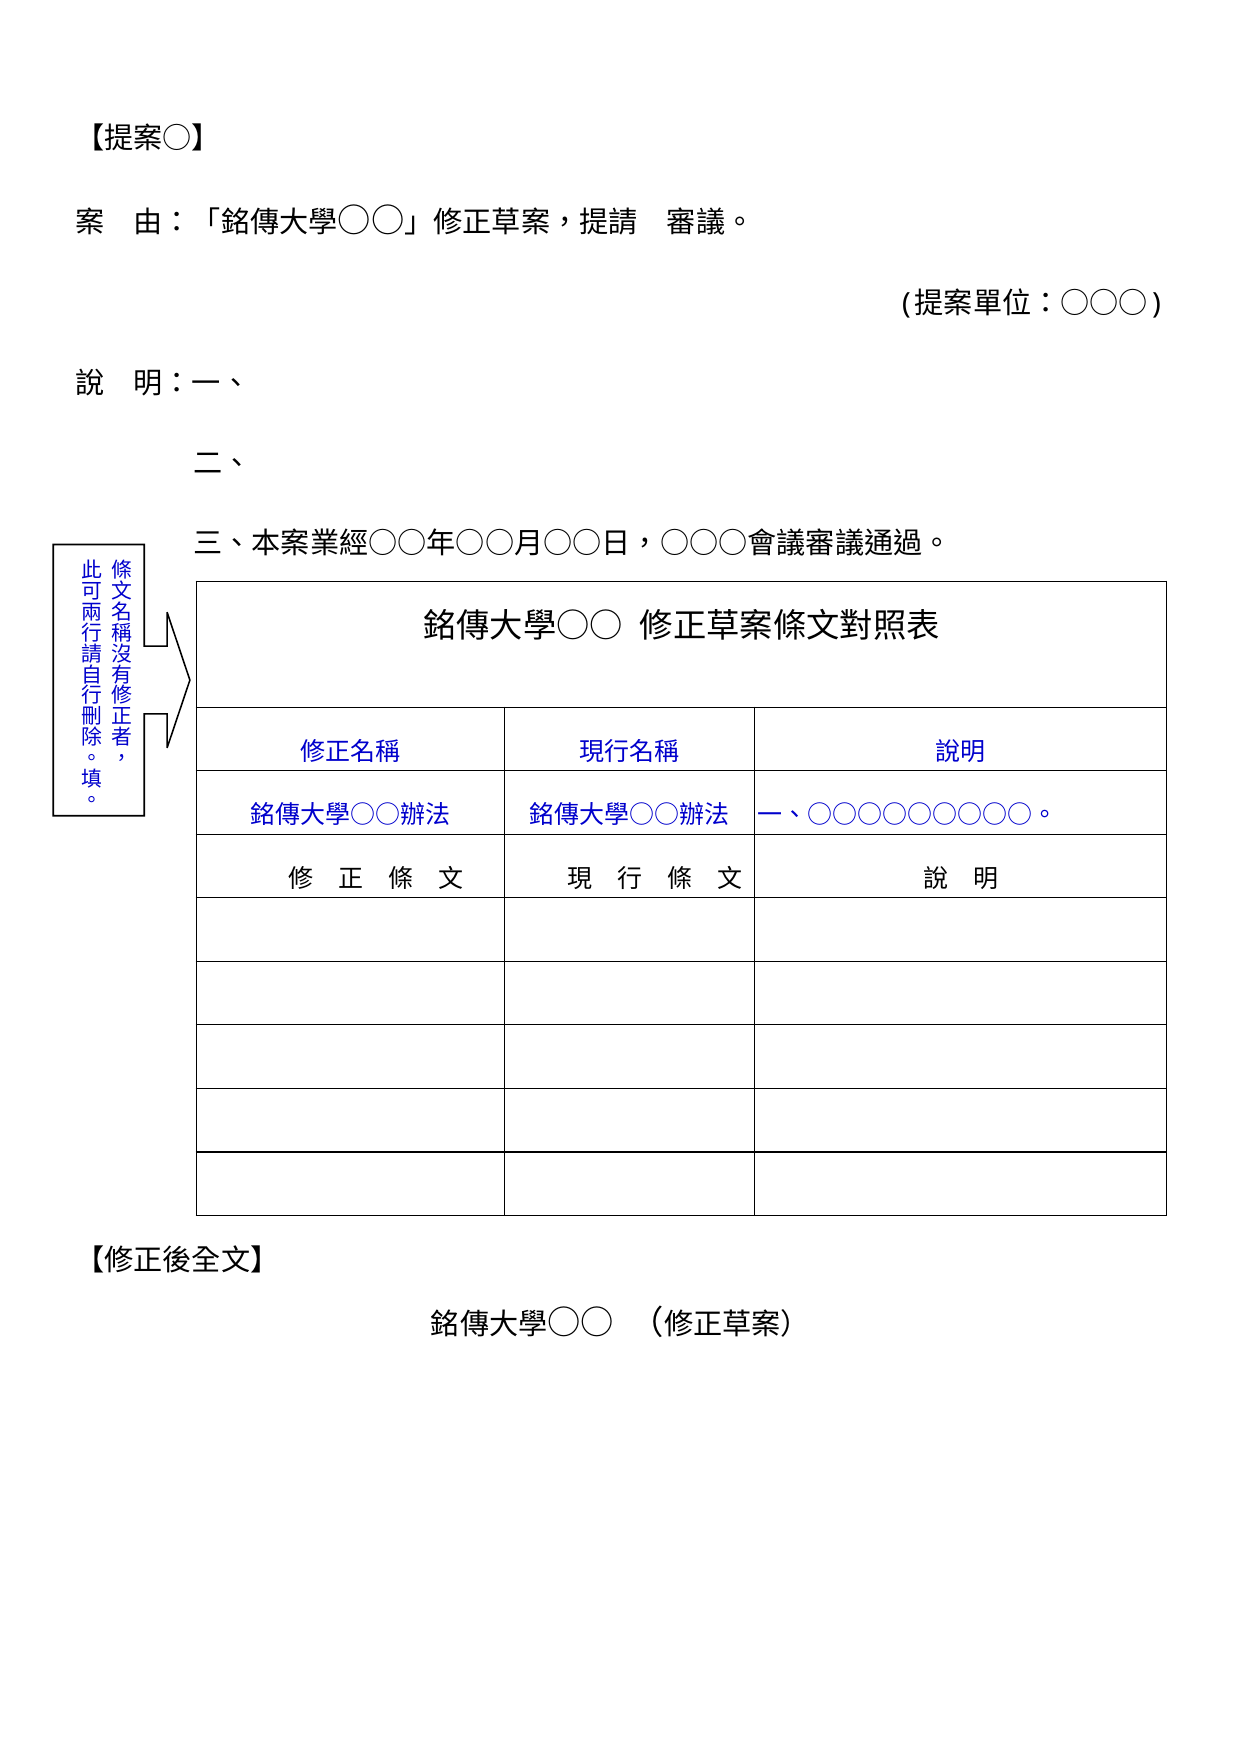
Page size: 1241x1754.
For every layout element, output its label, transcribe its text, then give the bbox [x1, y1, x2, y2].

table_header 銘傳大學○○ 修正草案條文對照表 [197, 582, 1166, 707]
text 【提案○】 [75, 114, 1165, 157]
table_cell 說 明 [755, 835, 1166, 897]
table_cell 修正名稱 [197, 708, 504, 770]
table_cell [505, 1089, 754, 1151]
text 說 明：一、 [75, 360, 1165, 402]
text 案 由：「銘傳大學○○」修正草案，提請 審議。 [75, 194, 1165, 242]
table_cell 銘傳大學○○辦法 [505, 771, 754, 834]
table_cell [197, 962, 504, 1024]
text 銘傳大學○○ （修正草案） [75, 1278, 1165, 1341]
table_cell [505, 1153, 754, 1215]
table_cell [755, 1089, 1166, 1151]
table_cell 說明 [755, 708, 1166, 770]
table_cell [505, 898, 754, 961]
table_cell 現行名稱 [505, 708, 754, 770]
table_cell [755, 1153, 1166, 1215]
table_cell 銘傳大學○○辦法 [197, 771, 504, 834]
table_cell [755, 898, 1166, 961]
table_cell [505, 1025, 754, 1088]
text (提案單位：○○○) [75, 280, 1165, 322]
table_cell [197, 1153, 504, 1215]
table_cell [197, 1025, 504, 1088]
text 【修正後全文】 [75, 1216, 1165, 1278]
table_cell [755, 1025, 1166, 1088]
text 二、 [75, 440, 1165, 482]
table_cell 現 行 條 文 [505, 835, 754, 897]
table_cell [197, 898, 504, 961]
text 三、本案業經○○年○○月○○日，○○○會議審議通過。 [75, 519, 1165, 562]
table_cell [505, 962, 754, 1024]
table_cell [755, 962, 1166, 1024]
table_cell 一、○○○○○○○○○。 [755, 771, 1166, 834]
table_cell 修 正 條 文 [197, 835, 504, 897]
table_cell [197, 1089, 504, 1151]
